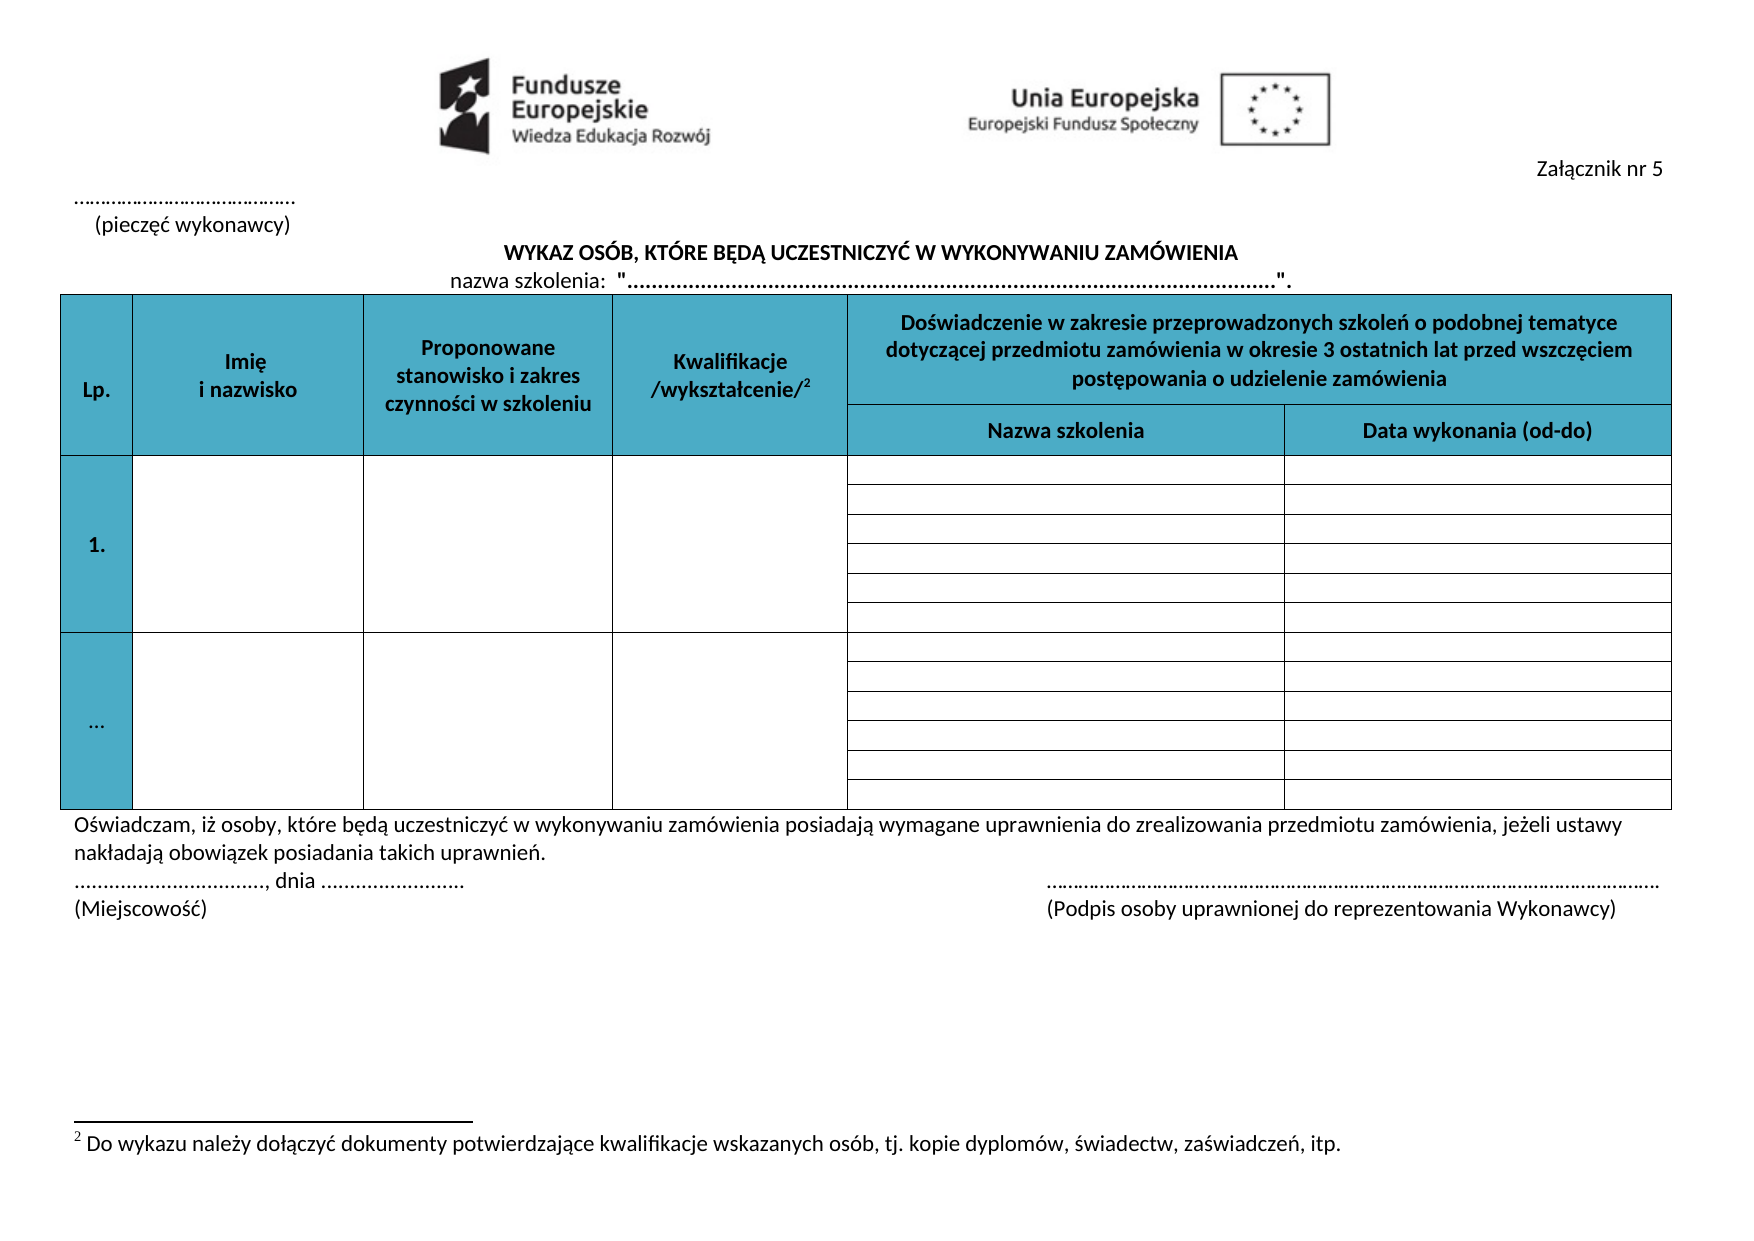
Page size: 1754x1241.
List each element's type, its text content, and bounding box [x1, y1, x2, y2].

table_header Doświadczenie w zakresie przeprowadzonych szkoleń o podobnej tematyce dotyczącej przedmiotu zamówienia w okresie 3 ostatnich lat przed wszczęciem postępowania o udzielenie zamówienia [848, 295, 1671, 404]
table_cell [613, 456, 847, 632]
table_cell [848, 633, 1284, 661]
table_cell [848, 751, 1284, 779]
table_cell [1285, 633, 1671, 661]
text Załącznik nr 5 [74, 29, 1668, 182]
table_cell [133, 633, 363, 809]
table_cell [133, 456, 363, 632]
table_cell [1285, 751, 1671, 779]
table_cell [848, 692, 1284, 720]
table_cell [1285, 692, 1671, 720]
table_cell [848, 603, 1284, 632]
picture [413, 31, 1360, 175]
table_cell Nazwa szkolenia [848, 405, 1284, 455]
table_cell [848, 485, 1284, 514]
table_cell [1285, 603, 1671, 632]
table_cell [848, 721, 1284, 750]
table_cell [848, 544, 1284, 573]
table_header Lp. [61, 295, 132, 455]
text ................................., dnia ......................... …………………………....………………………………………………………………………. [74, 866, 1668, 894]
text nazwa szkolenia: "..........................................................................................................". [74, 266, 1668, 294]
table_cell 1. [61, 456, 132, 632]
table_header Imię i nazwisko [133, 295, 363, 455]
table_cell … [61, 633, 132, 809]
table_cell [613, 633, 847, 809]
table_cell [848, 574, 1284, 602]
table_header Kwalifikacje /wykształcenie/ [613, 295, 847, 455]
text WYKAZ OSÓB, KTÓRE BĘDĄ UCZESTNICZYĆ W WYKONYWANIU ZAMÓWIENIA [74, 238, 1668, 266]
table_cell [1285, 662, 1671, 691]
table_cell [1285, 780, 1671, 809]
text (Miejscowość) (Podpis osoby uprawnionej do reprezentowania Wykonawcy) [74, 894, 1668, 922]
text Oświadczam, iż osoby, które będą uczestniczyć w wykonywaniu zamówienia posiadają wymagane uprawnienia do zrealizowania przedmiotu zamówienia, jeżeli ustawy nakładają obowiązek posiadania takich uprawnień. [74, 810, 1668, 866]
text …………………………………… [74, 182, 1668, 210]
table_cell [364, 456, 612, 632]
text (pieczęć wykonawcy) [74, 210, 1668, 238]
table_cell [364, 633, 612, 809]
table_cell [848, 780, 1284, 809]
table_cell [1285, 574, 1671, 602]
table_cell Data wykonania (od-do) [1285, 405, 1671, 455]
table_cell [848, 662, 1284, 691]
table_cell [1285, 721, 1671, 750]
table_header Proponowane stanowisko i zakres czynności w szkoleniu [364, 295, 612, 455]
table_cell [1285, 515, 1671, 543]
table_cell [1285, 485, 1671, 514]
table_cell [1285, 456, 1671, 484]
table_cell [848, 515, 1284, 543]
table_cell [848, 456, 1284, 484]
table_cell [1285, 544, 1671, 573]
